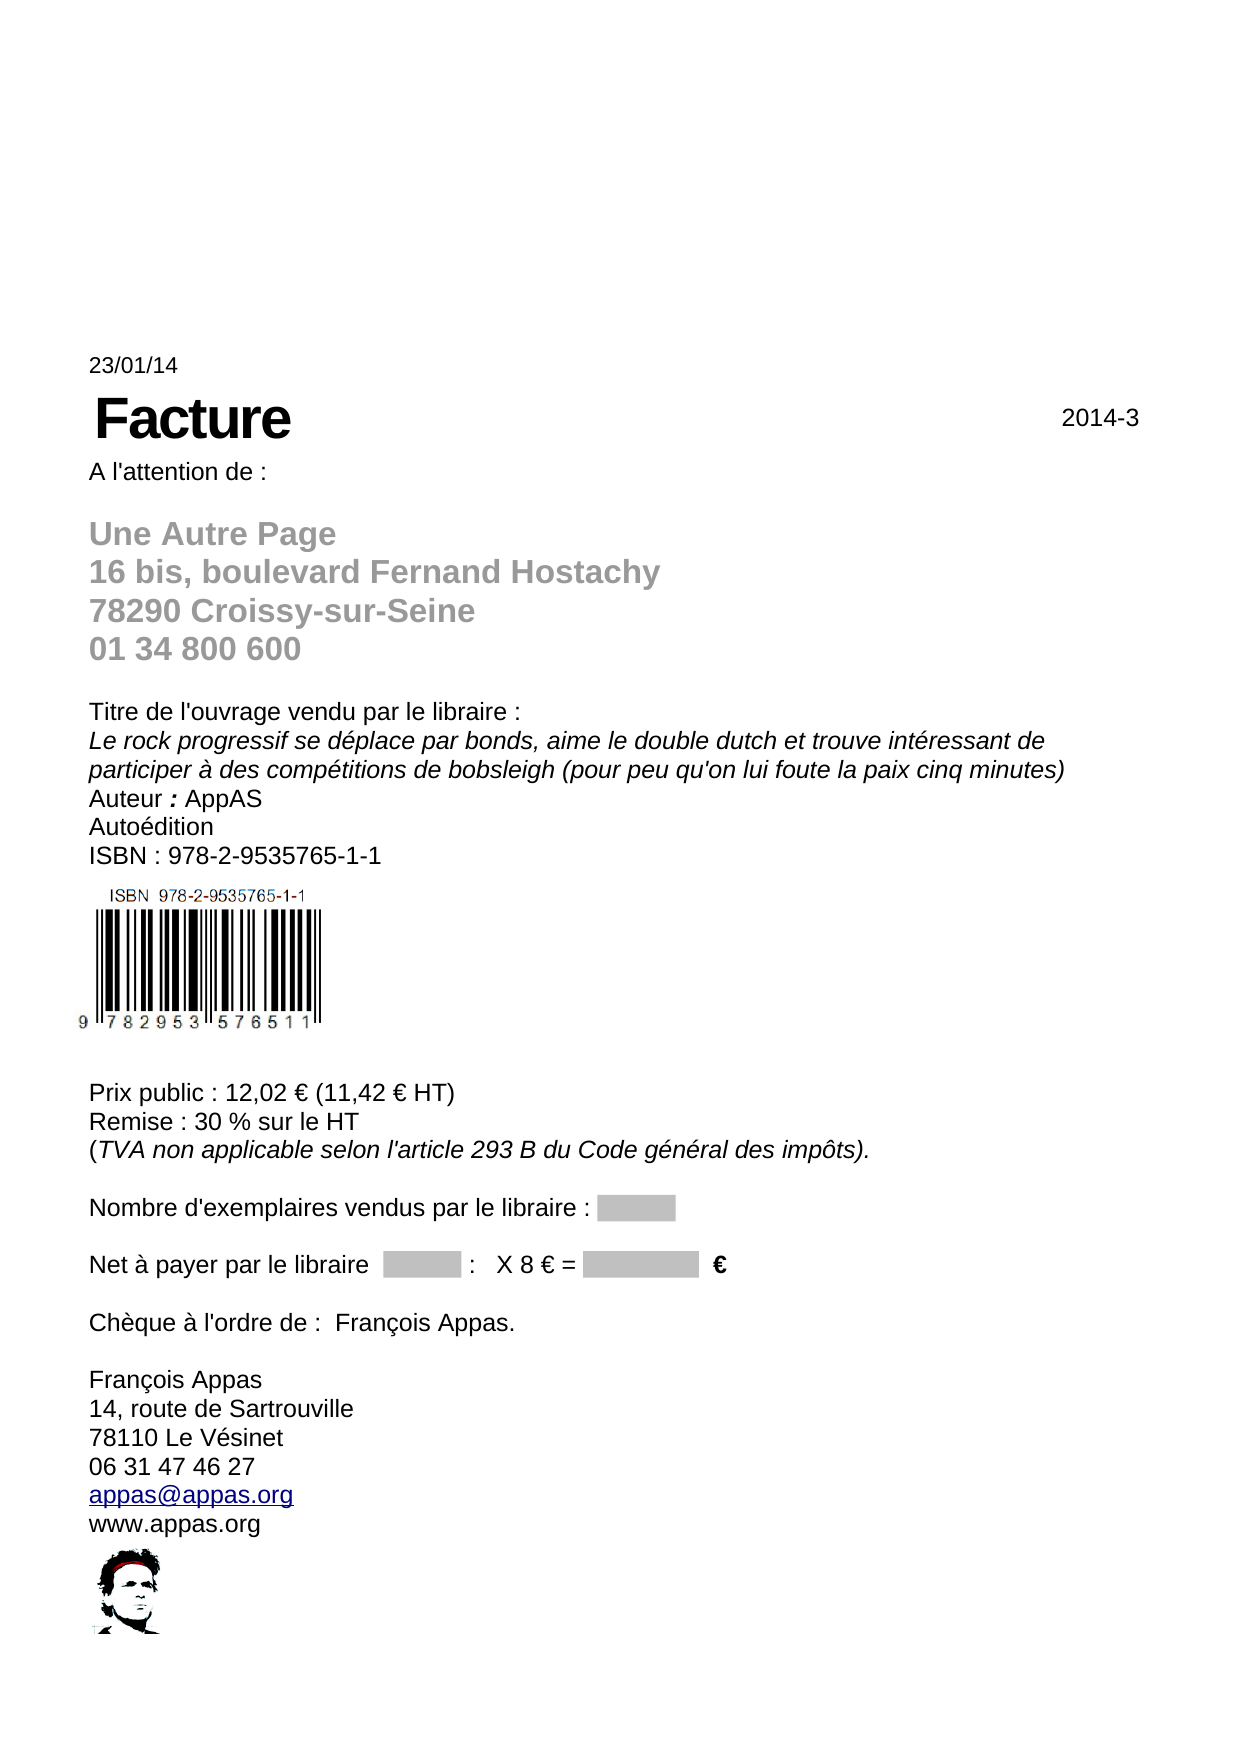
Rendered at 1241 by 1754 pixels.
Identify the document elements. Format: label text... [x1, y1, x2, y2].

text François Appas [89, 1365, 1151, 1394]
text (TVA non applicable selon l'article 293 B du Code général des impôts). [89, 1135, 1151, 1164]
picture [91, 1544, 172, 1634]
picture [72, 877, 336, 1048]
table_header 2014-3 [1056, 378, 1151, 456]
table_header Facture [89, 378, 1056, 456]
text Titre de l'ouvrage vendu par le libraire : [89, 669, 1151, 726]
text ISBN : 978-2-9535765-1-1 [89, 841, 1151, 870]
text Le rock progressif se déplace par bonds, aime le double dutch et trouve intéressant de participer à des compétitions de bobsleigh (pour peu qu'on lui foute la paix cinq minutes) Auteur : AppAS Autoédition [89, 726, 1151, 841]
text 23/01/14 [89, 118, 1151, 378]
text 06 31 47 46 27 [89, 1452, 1151, 1480]
text appas@appas.org www.appas.org [89, 1480, 1151, 1538]
text Nombre d'exemplaires vendus par le libraire : Net à payer par le libraire : X 8 € = € Chèque à l'ordre de : François Appas. [89, 1193, 1151, 1365]
text Prix public : 12,02 € (11,42 € HT) Remise : 30 % sur le HT [89, 1078, 1151, 1135]
text A l'attention de : [89, 456, 1151, 485]
text 14, route de Sartrouville 78110 Le Vésinet [89, 1394, 1151, 1452]
